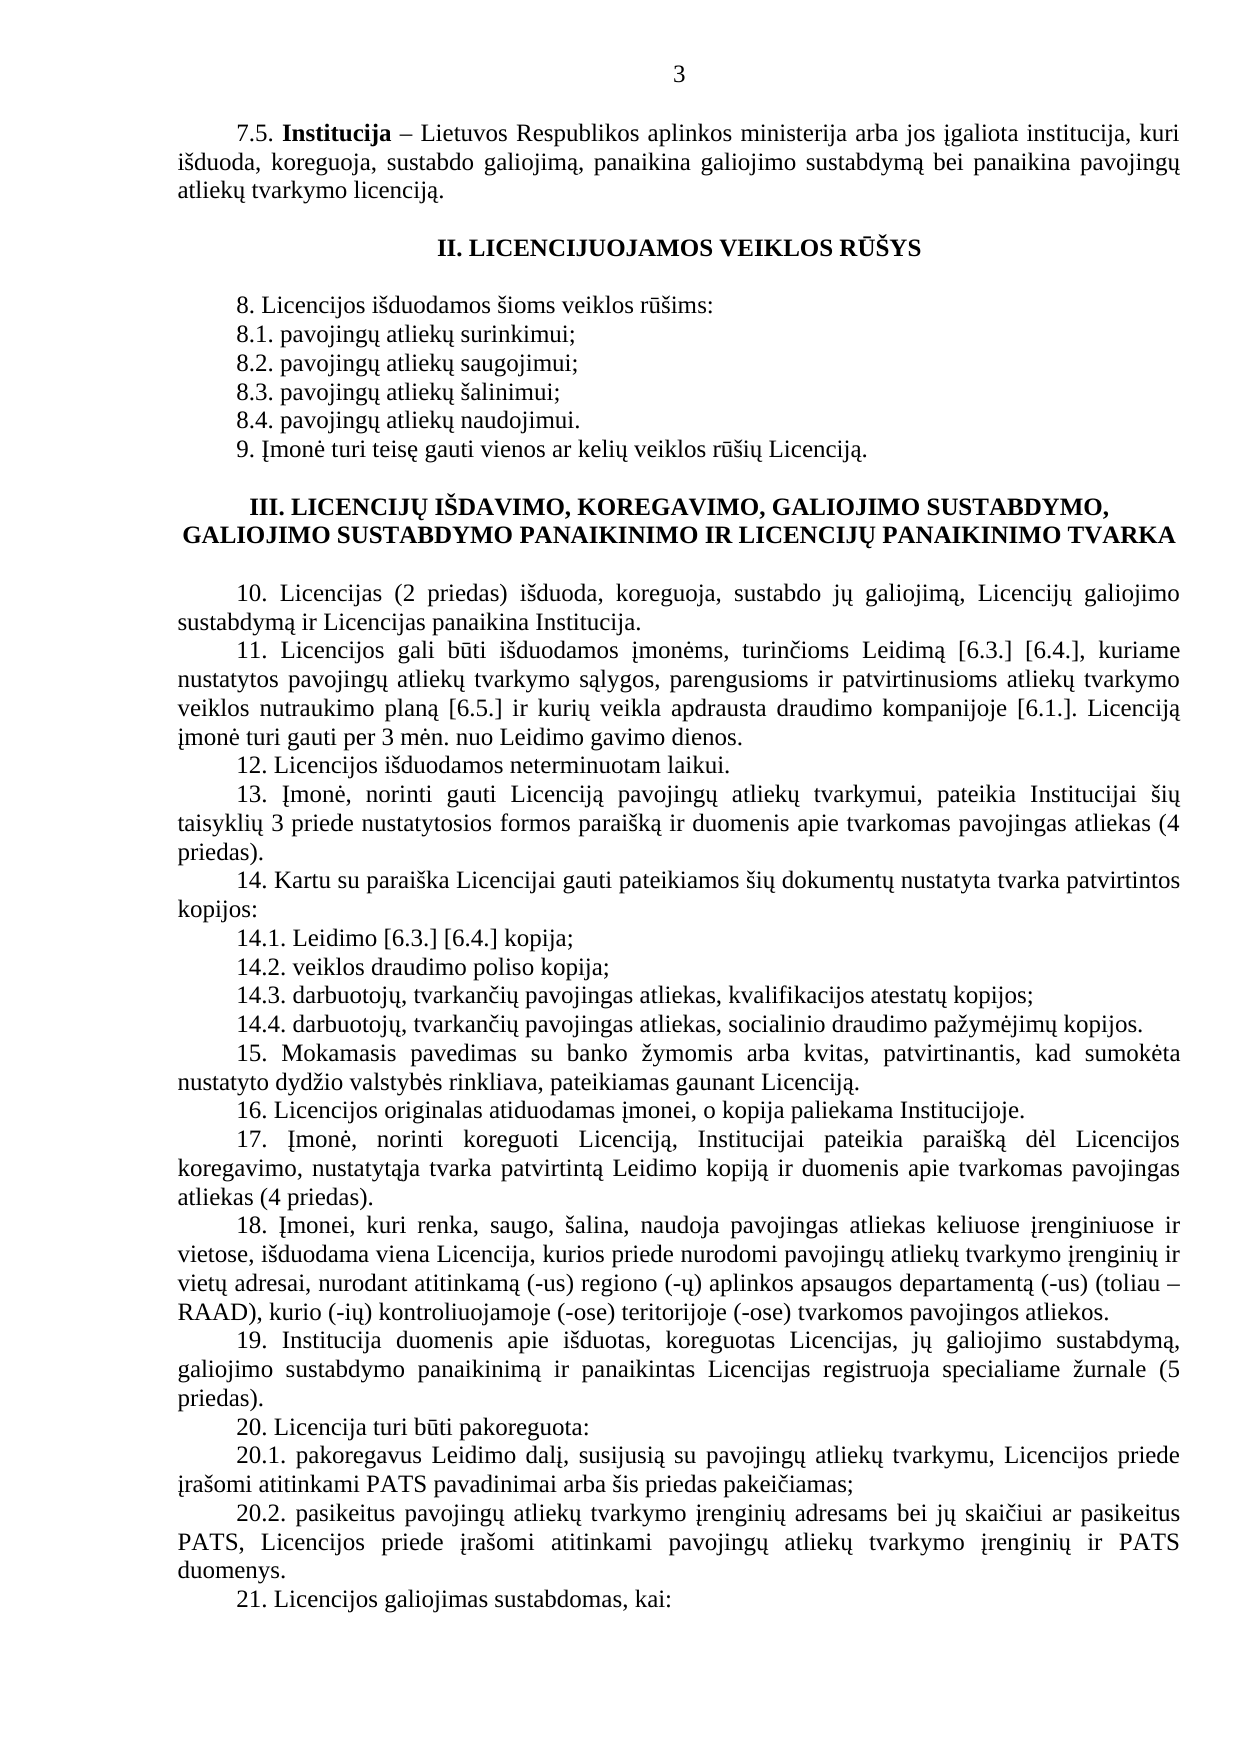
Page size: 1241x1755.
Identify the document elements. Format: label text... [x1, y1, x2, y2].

text II. LICENCIJUOJAMOS VEIKLOS RŪŠYS [177, 233, 1181, 262]
text 7.5. Institucija – Lietuvos Respublikos aplinkos ministerija arba jos įgaliota institucija, kuri išduoda, koreguoja, sustabdo galiojimą, panaikina galiojimo sustabdymą bei panaikina pavojingų atliekų tvarkymo licenciją. [177, 118, 1181, 204]
text 13. Įmonė, norinti gauti Licenciją pavojingų atliekų tvarkymui, pateikia Institucijai šių taisyklių 3 priede nustatytosios formos paraišką ir duomenis apie tvarkomas pavojingas atliekas (4 priedas). [177, 779, 1181, 866]
text 16. Licencijos originalas atiduodamas įmonei, o kopija paliekama Institucijoje. [177, 1096, 1181, 1124]
text 14.1. Leidimo [6.3.] [6.4.] kopija; [177, 923, 1181, 952]
text 14.4. darbuotojų, tvarkančių pavojingas atliekas, socialinio draudimo pažymėjimų kopijos. [177, 1009, 1181, 1038]
text 11. Licencijos gali būti išduodamos įmonėms, turinčioms Leidimą [6.3.] [6.4.], kuriame nustatytos pavojingų atliekų tvarkymo sąlygos, parengusioms ir patvirtinusioms atliekų tvarkymo veiklos nutraukimo planą [6.5.] ir kurių veikla apdrausta draudimo kompanijoje [6.1.]. Licenciją įmonė turi gauti per 3 mėn. nuo Leidimo gavimo dienos. [177, 636, 1181, 751]
text 21. Licencijos galiojimas sustabdomas, kai: [177, 1584, 1181, 1613]
text 8.4. pavojingų atliekų naudojimui. [177, 406, 1181, 434]
text 17. Įmonė, norinti koreguoti Licenciją, Institucijai pateikia paraišką dėl Licencijos koregavimo, nustatytąja tvarka patvirtintą Leidimo kopiją ir duomenis apie tvarkomas pavojingas atliekas (4 priedas). [177, 1124, 1181, 1211]
text 15. Mokamasis pavedimas su banko žymomis arba kvitas, patvirtinantis, kad sumokėta nustatyto dydžio valstybės rinkliava, pateikiamas gaunant Licenciją. [177, 1038, 1181, 1096]
text 8.3. pavojingų atliekų šalinimui; [177, 377, 1181, 406]
text 20.1. pakoregavus Leidimo dalį, susijusią su pavojingų atliekų tvarkymu, Licencijos priede įrašomi atitinkami PATS pavadinimai arba šis priedas pakeičiamas; [177, 1441, 1181, 1498]
text 14.3. darbuotojų, tvarkančių pavojingas atliekas, kvalifikacijos atestatų kopijos; [177, 981, 1181, 1009]
text 9. Įmonė turi teisę gauti vienos ar kelių veiklos rūšių Licenciją. [177, 434, 1181, 463]
text 12. Licencijos išduodamos neterminuotam laikui. [177, 751, 1181, 779]
text III. LICENCIJŲ IŠDAVIMO, KOREGAVIMO, GALIOJIMO SUSTABDYMO, GALIOJIMO SUSTABDYMO PANAIKINIMO IR LICENCIJŲ PANAIKINIMO TVARKA [177, 492, 1181, 549]
text 20.2. pasikeitus pavojingų atliekų tvarkymo įrenginių adresams bei jų skaičiui ar pasikeitus PATS, Licencijos priede įrašomi atitinkami pavojingų atliekų tvarkymo įrenginių ir PATS duomenys. [177, 1498, 1181, 1584]
text 8.1. pavojingų atliekų surinkimui; [177, 319, 1181, 348]
text 19. Institucija duomenis apie išduotas, koreguotas Licencijas, jų galiojimo sustabdymą, galiojimo sustabdymo panaikinimą ir panaikintas Licencijas registruoja specialiame žurnale (5 priedas). [177, 1326, 1181, 1412]
text 20. Licencija turi būti pakoreguota: [177, 1412, 1181, 1441]
text 14.2. veiklos draudimo poliso kopija; [177, 952, 1181, 981]
text 18. Įmonei, kuri renka, saugo, šalina, naudoja pavojingas atliekas keliuose įrenginiuose ir vietose, išduodama viena Licencija, kurios priede nurodomi pavojingų atliekų tvarkymo įrenginių ir vietų adresai, nurodant atitinkamą (-us) regiono (-ų) aplinkos apsaugos departamentą (-us) (toliau – RAAD), kurio (-ių) kontroliuojamoje (-ose) teritorijoje (-ose) tvarkomos pavojingos atliekos. [177, 1211, 1181, 1326]
text 10. Licencijas (2 priedas) išduoda, koreguoja, sustabdo jų galiojimą, Licencijų galiojimo sustabdymą ir Licencijas panaikina Institucija. [177, 578, 1181, 636]
text 8.2. pavojingų atliekų saugojimui; [177, 348, 1181, 377]
text 8. Licencijos išduodamos šioms veiklos rūšims: [177, 291, 1181, 319]
text 14. Kartu su paraiška Licencijai gauti pateikiamos šių dokumentų nustatyta tvarka patvirtintos kopijos: [177, 866, 1181, 923]
